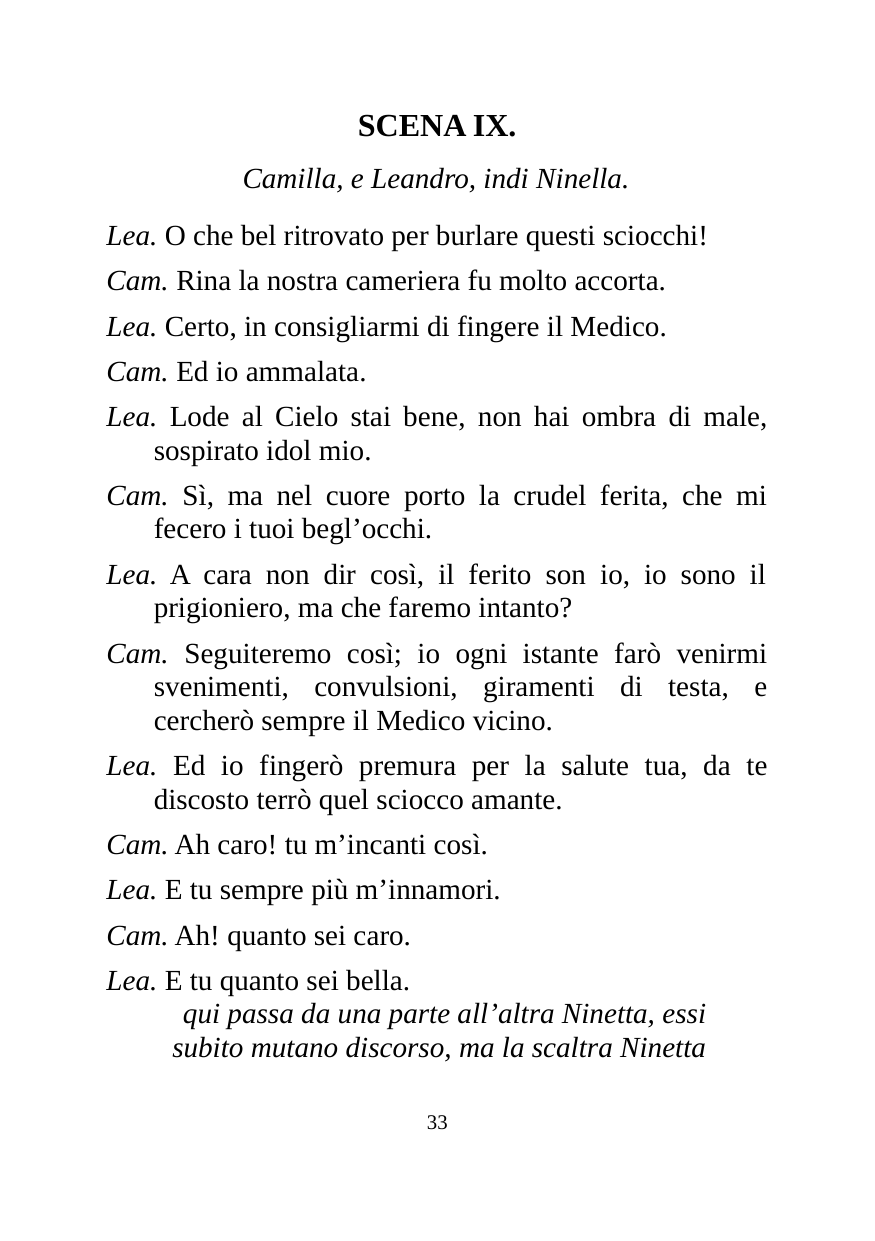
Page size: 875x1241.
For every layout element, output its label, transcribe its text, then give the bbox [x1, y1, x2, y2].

text Cam. Sì, ma nel cuore porto la crudel ferita, che mi fecero i tuoi begl’occhi. [106, 478, 768, 545]
text Lea. E tu quanto sei bella. [106, 963, 768, 997]
text Lea. Ed io fingerò premura per la salute tua, da te discosto terrò quel sciocco amante. [106, 748, 768, 815]
text Camilla, e Leandro, indi Ninella. [106, 161, 768, 194]
text Lea. E tu sempre più m’innamori. [106, 872, 768, 906]
text Cam. Ah caro! tu m’incanti così. [106, 827, 768, 861]
text Lea. Certo, in consigliarmi di fingere il Medico. [106, 309, 768, 342]
text Lea. Lode al Cielo stai bene, non hai ombra di male, sospirato idol mio. [106, 399, 768, 466]
text Lea. A cara non dir così, il ferito son io, io sono il prigioniero, ma che faremo intanto? [106, 557, 768, 624]
text Cam. Rina la nostra cameriera fu molto accorta. [106, 263, 768, 297]
text Lea. O che bel ritrovato per burlare questi sciocchi! [106, 218, 768, 252]
subtitle SCENA IX. [106, 106, 768, 143]
text qui passa da una parte all’altra Ninetta, essi subito mutano discorso, ma la scaltra Ninetta [142, 997, 709, 1064]
text Cam. Ah! quanto sei caro. [106, 918, 768, 951]
text Cam. Ed io ammalata. [106, 354, 768, 387]
text Cam. Seguiteremo così; io ogni istante farò venirmi svenimenti, convulsioni, giramenti di testa, e cercherò sempre il Medico vicino. [106, 636, 768, 736]
